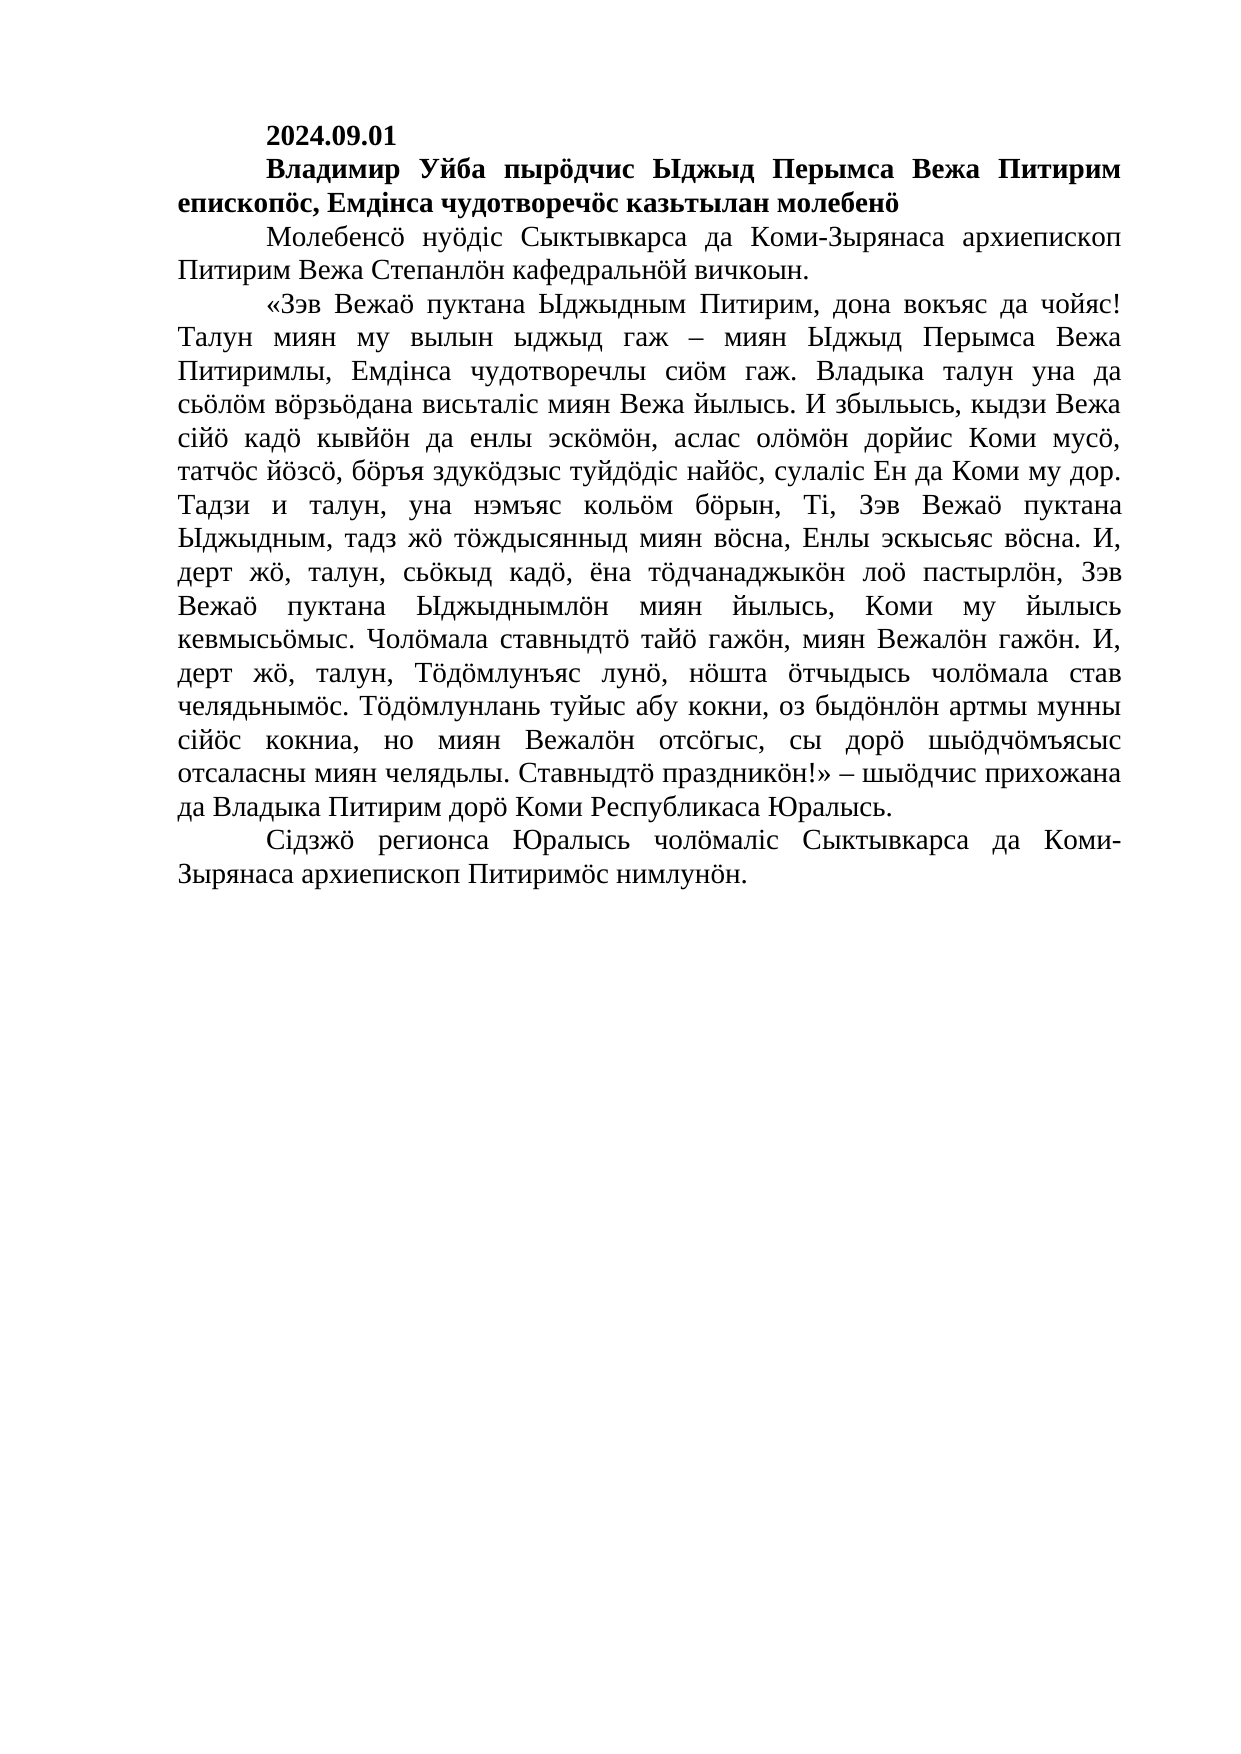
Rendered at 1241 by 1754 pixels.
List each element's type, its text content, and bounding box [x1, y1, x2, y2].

text Владимир Уйба пырӧдчис Ыджыд Перымса Вежа Питирим епископӧс, Емдінса чудотворечӧс казьтылан молебенӧ [177, 152, 1122, 219]
text 2024.09.01 [177, 118, 1122, 152]
text Молебенсӧ нуӧдіс Сыктывкарса да Коми-Зырянаса архиепископ Питирим Вежа Степанлӧн кафедральнӧй вичкоын. [177, 219, 1122, 286]
text Сідзжӧ регионса Юралысь чолӧмаліс Сыктывкарса да Коми-Зырянаса архиепископ Питиримӧс нимлунӧн. [177, 822, 1122, 889]
text «Зэв Вежаӧ пуктана Ыджыдным Питирим, дона вокъяс да чойяс! Талун миян му вылын ыджыд гаж – миян Ыджыд Перымса Вежа Питиримлы, Емдінса чудотворечлы сиӧм гаж. Владыка талун уна да сьӧлӧм вӧрзьӧдана висьталіс миян Вежа йылысь. И збыльысь, кыдзи Вежа сійӧ кадӧ кывйӧн да енлы эскӧмӧн, аслас олӧмӧн дорйис Коми мусӧ, татчӧс йӧзсӧ, бӧръя здукӧдзыс туйдӧдіс найӧс, сулаліс Ен да Коми му дор. Тадзи и талун, уна нэмъяс кольӧм бӧрын, Ті, Зэв Вежаӧ пуктана Ыджыдным, тадз жӧ тӧждысянныд миян вӧсна, Енлы эскысьяс вӧсна. И, дерт жӧ, талун, сьӧкыд кадӧ, ёна тӧдчанаджыкӧн лоӧ пастырлӧн, Зэв Вежаӧ пуктана Ыджыднымлӧн миян йылысь, Коми му йылысь кевмысьӧмыс. Чолӧмала ставныдтӧ тайӧ гажӧн, миян Вежалӧн гажӧн. И, дерт жӧ, талун, Тӧдӧмлунъяс лунӧ, нӧшта ӧтчыдысь чолӧмала став челядьнымӧс. Тӧдӧмлунлань туйыс абу кокни, оз быдӧнлӧн артмы мунны сійӧс кокниа, но миян Вежалӧн отсӧгыс, сы дорӧ шыӧдчӧмъясыс отсаласны миян челядьлы. Ставныдтӧ праздникӧн!» – шыӧдчис прихожана да Владыка Питирим дорӧ Коми Республикаса Юралысь. [177, 286, 1122, 822]
